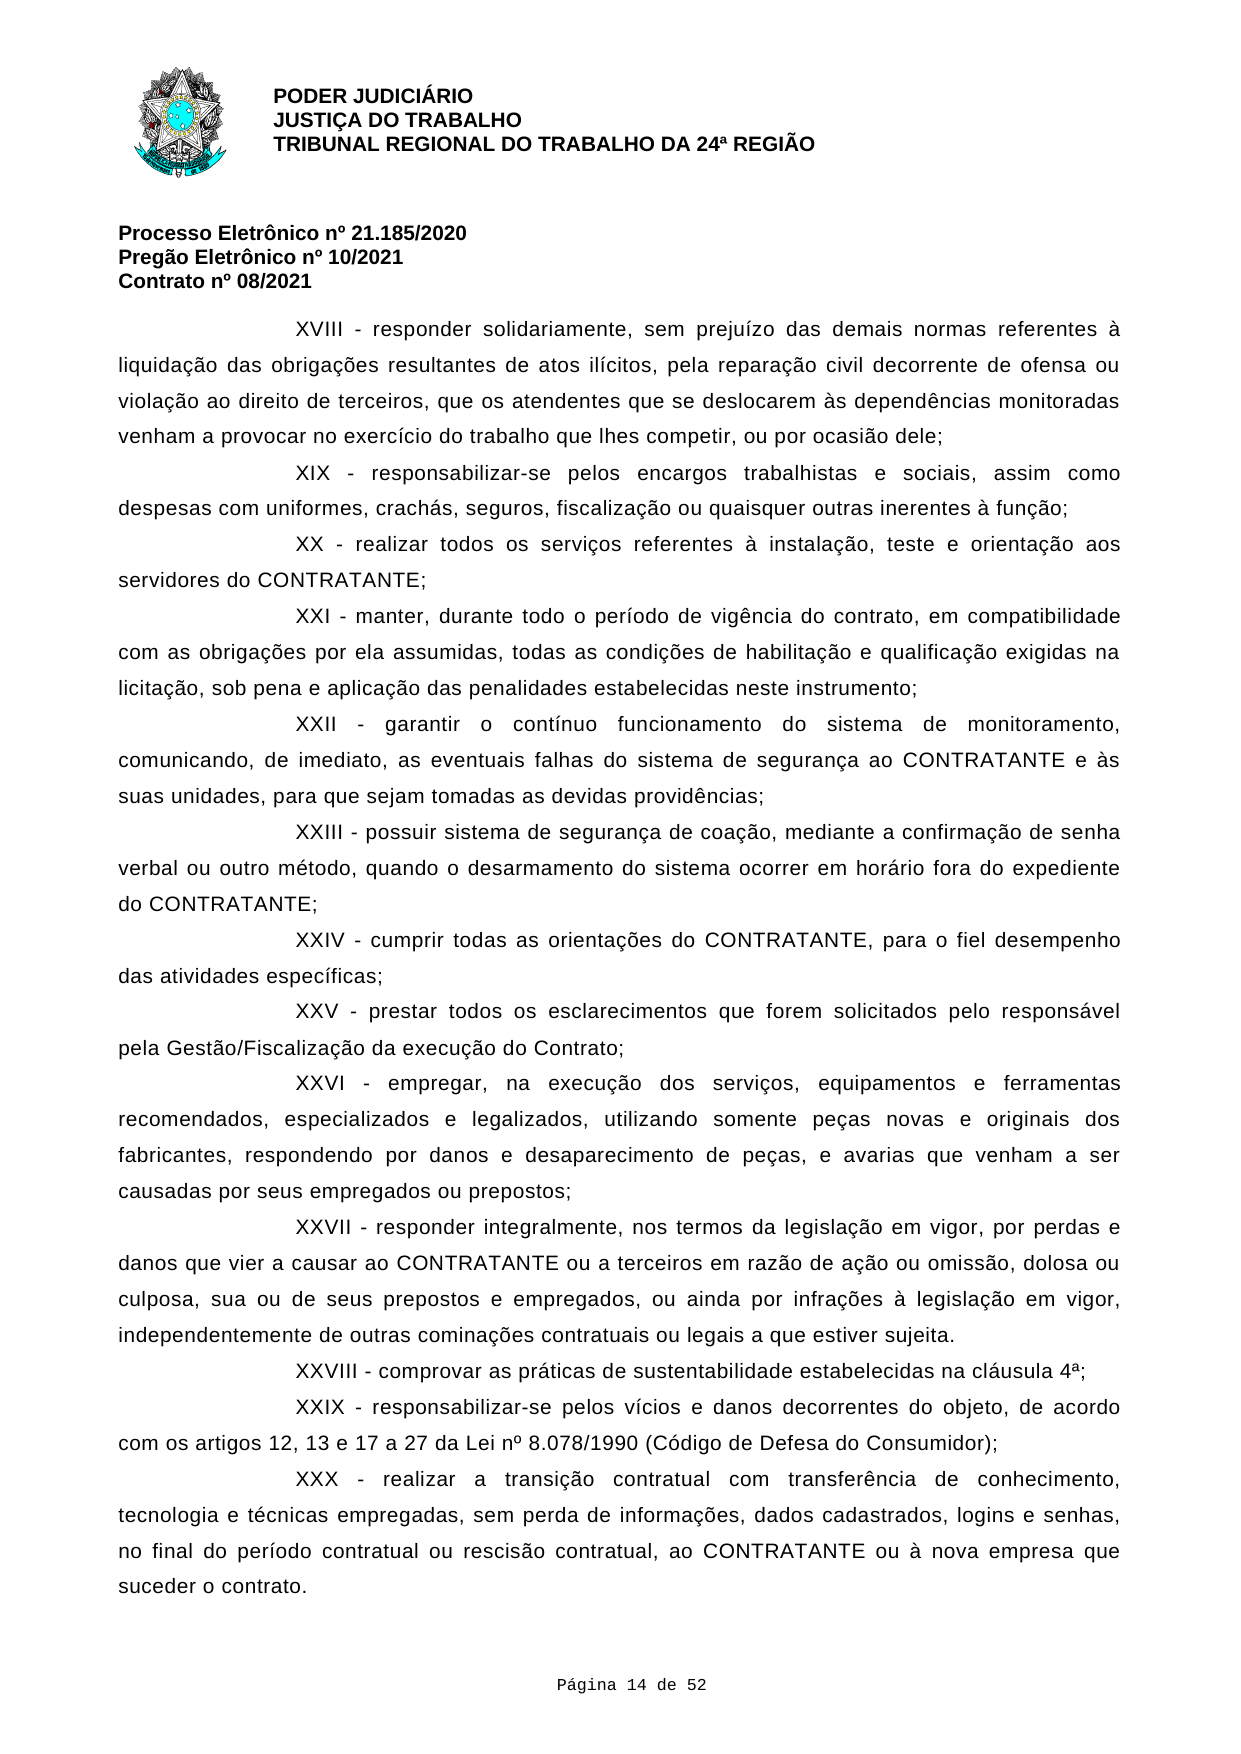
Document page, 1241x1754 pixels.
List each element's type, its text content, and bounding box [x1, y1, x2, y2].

picture [133, 66, 228, 178]
text XXV - prestar todos os esclarecimentos que forem solicitados pelo responsável pela Gestão/Fiscalização da execução do Contrato; [118, 999, 1122, 1059]
text XXIII - possuir sistema de segurança de coação, mediante a confirmação de senha verbal ou outro método, quando o desarmamento do sistema ocorrer em horário fora do expediente do CONTRATANTE; [118, 820, 1122, 916]
text XXVII - responder integralmente, nos termos da legislação em vigor, por perdas e danos que vier a causar ao CONTRATANTE ou a terceiros em razão de ação ou omissão, dolosa ou culposa, sua ou de seus prepostos e empregados, ou ainda por infrações à legislação em vigor, independentemente de outras cominações contratuais ou legais a que estiver sujeita. [118, 1215, 1122, 1347]
text XXI - manter, durante todo o período de vigência do contrato, em compatibilidade com as obrigações por ela assumidas, todas as condições de habilitação e qualificação exigidas na licitação, sob pena e aplicação das penalidades estabelecidas neste instrumento; [118, 604, 1122, 700]
text XXII - garantir o contínuo funcionamento do sistema de monitoramento, comunicando, de imediato, as eventuais falhas do sistema de segurança ao CONTRATANTE e às suas unidades, para que sejam tomadas as devidas providências; [118, 712, 1122, 808]
text XIX - responsabilizar-se pelos encargos trabalhistas e sociais, assim como despesas com uniformes, crachás, seguros, fiscalização ou quaisquer outras inerentes à função; [118, 460, 1122, 520]
text XVIII - responder solidariamente, sem prejuízo das demais normas referentes à liquidação das obrigações resultantes de atos ilícitos, pela reparação civil decorrente de ofensa ou violação ao direito de terceiros, que os atendentes que se deslocarem às dependências monitoradas venham a provocar no exercício do trabalho que lhes competir, ou por ocasião dele; [118, 317, 1122, 448]
text XXX - realizar a transição contratual com transferência de conhecimento, tecnologia e técnicas empregadas, sem perda de informações, dados cadastrados, logins e senhas, no final do período contratual ou rescisão contratual, ao CONTRATANTE ou à nova empresa que suceder o contrato. [118, 1467, 1122, 1598]
text XXVIII - comprovar as práticas de sustentabilidade estabelecidas na cláusula 4ª; [118, 1359, 1122, 1383]
text XXVI - empregar, na execução dos serviços, equipamentos e ferramentas recomendados, especializados e legalizados, utilizando somente peças novas e originais dos fabricantes, respondendo por danos e desaparecimento de peças, e avarias que venham a ser causadas por seus empregados ou prepostos; [118, 1071, 1122, 1203]
text XXIV - cumprir todas as orientações do CONTRATANTE, para o fiel desempenho das atividades específicas; [118, 927, 1122, 987]
text XX - realizar todos os serviços referentes à instalação, teste e orientação aos servidores do CONTRATANTE; [118, 532, 1122, 592]
text XXIX - responsabilizar-se pelos vícios e danos decorrentes do objeto, de acordo com os artigos 12, 13 e 17 a 27 da Lei nº 8.078/1990 (Código de Defesa do Consumidor); [118, 1395, 1122, 1454]
